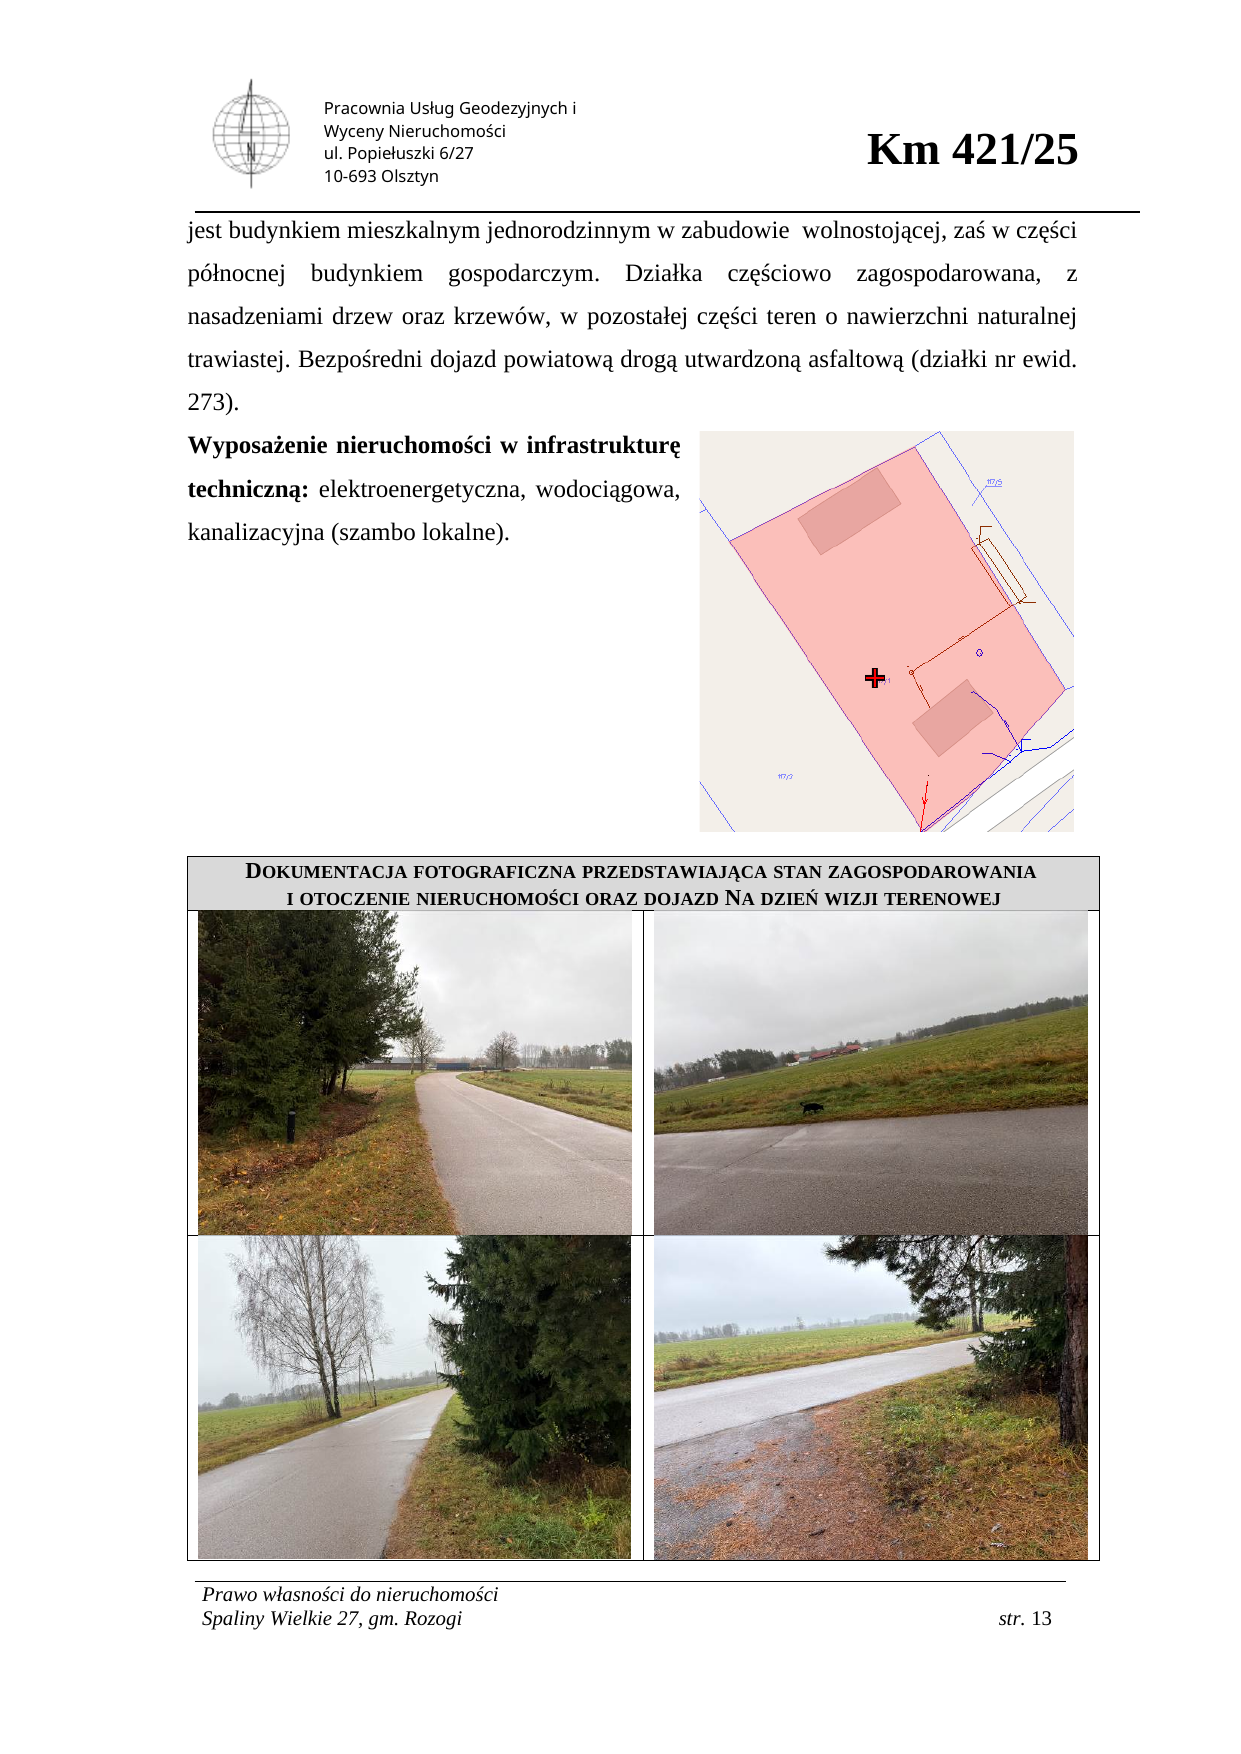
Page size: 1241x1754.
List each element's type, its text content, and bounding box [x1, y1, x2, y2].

table_cell [632, 911, 643, 1235]
table_cell [1088, 911, 1099, 1235]
table_cell [1088, 1236, 1099, 1560]
table_cell [188, 911, 198, 1235]
picture [699, 431, 1074, 832]
table_cell [644, 911, 654, 1235]
table_cell [188, 1236, 643, 1560]
table_cell [644, 1236, 654, 1560]
picture [654, 910, 1088, 1560]
text jest budynkiem mieszkalnym jednorodzinnym w zabudowie wolnostojącej, zaś w części północnej budynkiem gospodarczym. Działka częściowo zagospodarowana, z nasadzeniami drzew oraz krzewów, w pozostałej części teren o nawierzchni naturalnej trawiastej. Bezpośredni dojazd powiatową drogą utwardzoną asfaltową (działki nr ewid. 273). [187, 215, 1078, 416]
picture [198, 910, 632, 1559]
table_header Dokumentacja fotograficzna przedstawiająca stan zagospodarowania i otoczenie nieruchomości oraz dojazd Na dzień wizji terenowej [188, 857, 1099, 910]
text Wyposażenie nieruchomości w infrastrukturę techniczną: elektroenergetyczna, wodociągowa, kanalizacyjna (szambo lokalne). [187, 431, 699, 546]
